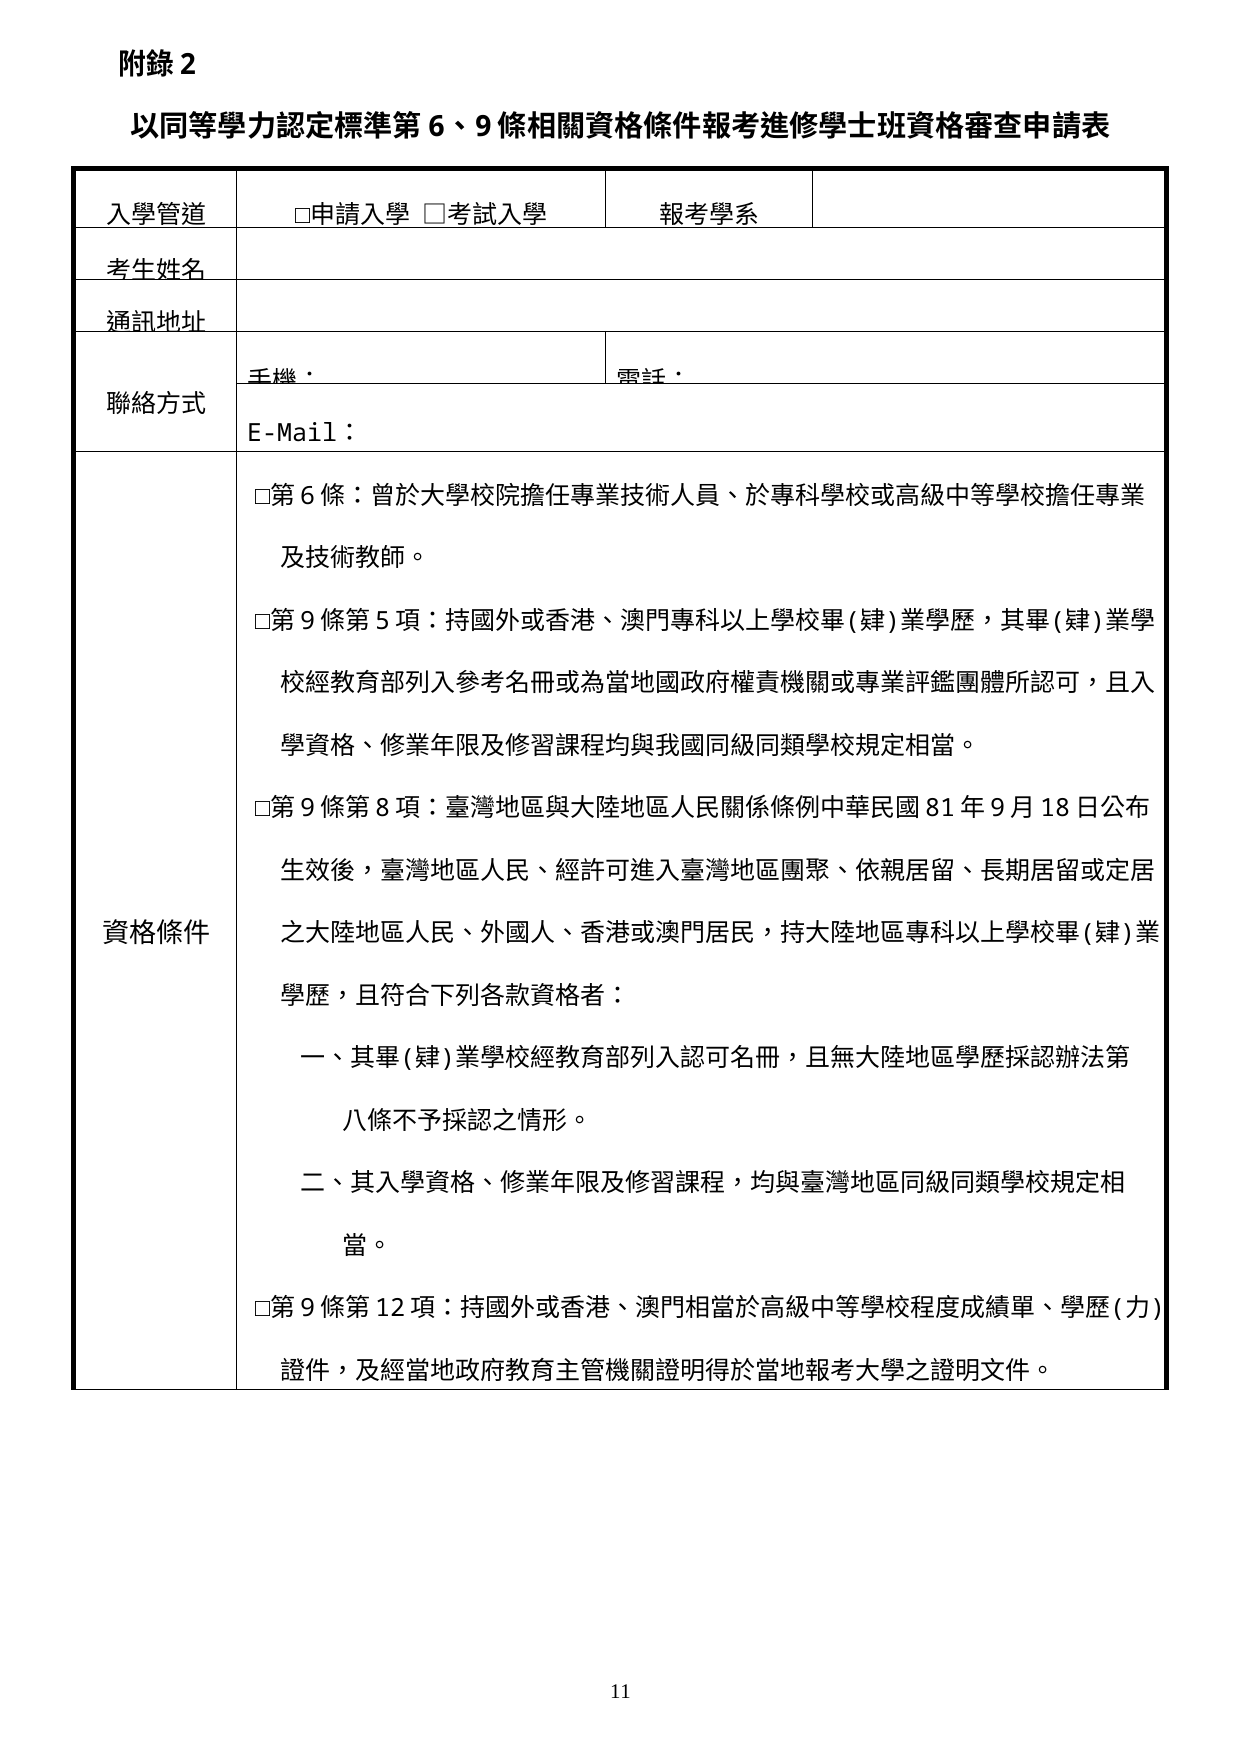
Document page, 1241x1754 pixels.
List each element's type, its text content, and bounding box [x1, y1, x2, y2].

table_header [813, 171, 1164, 227]
table_header 報考學系 [606, 171, 812, 227]
table_cell [237, 228, 1164, 279]
table_header 入學管道 [76, 171, 236, 227]
table_cell 考生姓名 [76, 228, 236, 279]
table_cell 通訊地址 [76, 280, 236, 331]
table_header □申請入學 □考試入學 [237, 171, 605, 227]
table_cell E-Mail： [237, 384, 1164, 451]
table_cell 電話： [606, 332, 1164, 383]
table_cell 資格條件 [76, 452, 236, 1389]
table_cell 手機： [237, 332, 605, 383]
table_cell □第6條：曾於大學校院擔任專業技術人員、於專科學校或高級中等學校擔任專業及技術教師。 □第9條第5項：持國外或香港、澳門專科以上學校畢(肄)業學歷，其畢(肄)業學校經教育部列入參考名冊或為當地國政府權責機關或專業評鑑團體所認可，且入學資格、修業年限及修習課程均與我國同級同類學校規定相當。 □第9條第8項：臺灣地區與大陸地區人民關係條例中華民國81年9月18日公布生效後，臺灣地區人民、經許可進入臺灣地區團聚、依親居留、長期居留或定居之大陸地區人民、外國人、香港或澳門居民，持大陸地區專科以上學校畢(肄)業學歷，且符合下列各款資格者： 一、其畢(肄)業學校經教育部列入認可名冊，且無大陸地區學歷採認辦法第八條不予採認之情形。 二、其入學資格、修業年限及修習課程，均與臺灣地區同級同類學校規定相當。 □第9條第12項：持國外或香港、澳門相當於高級中等學校程度成績單、學歷(力)證件，及經當地政府教育主管機關證明得於當地報考大學之證明文件。 [237, 452, 1164, 1389]
table_cell 聯絡方式 [76, 332, 236, 451]
text 附錄2 [118, 20, 1122, 83]
table_cell [237, 280, 1164, 331]
subtitle 以同等學力認定標準第6、9條相關資格條件報考進修學士班資格審查申請表 [118, 83, 1122, 145]
